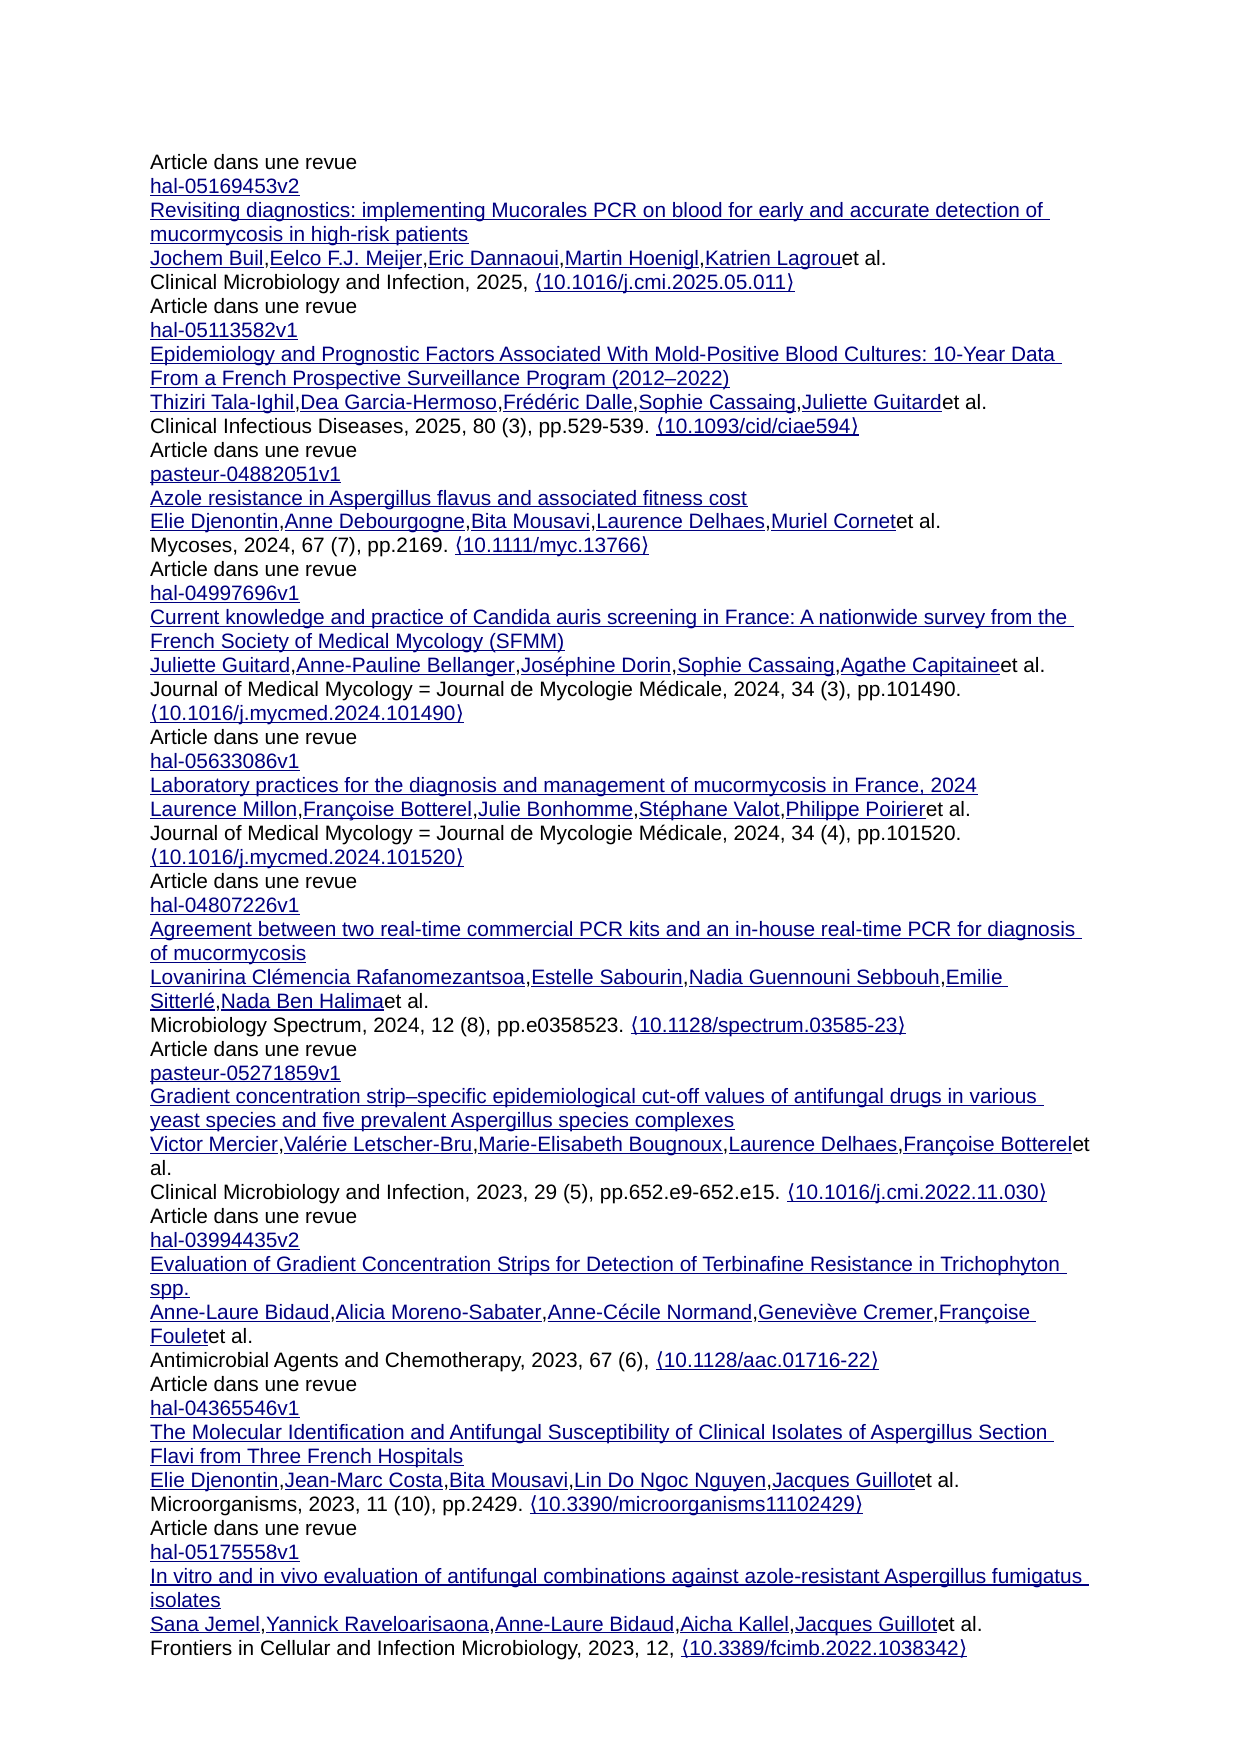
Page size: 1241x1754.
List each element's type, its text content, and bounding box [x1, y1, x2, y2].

table_cell Current knowledge and practice of Candida auris screening in France: A nationwide survey from the French Society of Medical Mycology (SFMM) Juliette Guitard,Anne‐Pauline Bellanger,Joséphine Dorin,Sophie Cassaing,Agathe Capitaineet al. Journal of Medical Mycology = Journal de Mycologie Médicale, 2024, 34 (3), pp.101490. ⟨10.1016/j.mycmed.2024.101490⟩ Article dans une revue hal-05633086v1 [150, 605, 1090, 773]
table_cell The Molecular Identification and Antifungal Susceptibility of Clinical Isolates of Aspergillus Section Flavi from Three French Hospitals Elie Djenontin,Jean-Marc Costa,Bita Mousavi,Lin Do Ngoc Nguyen,Jacques Guillotet al. Microorganisms, 2023, 11 (10), pp.2429. ⟨10.3390/microorganisms11102429⟩ Article dans une revue hal-05175558v1 [150, 1420, 1090, 1563]
table_cell Laboratory practices for the diagnosis and management of mucormycosis in France, 2024 Laurence Millon,Françoise Botterel,Julie Bonhomme,Stéphane Valot,Philippe Poirieret al. Journal of Medical Mycology = Journal de Mycologie Médicale, 2024, 34 (4), pp.101520. ⟨10.1016/j.mycmed.2024.101520⟩ Article dans une revue hal-04807226v1 [150, 773, 1090, 917]
table_cell Epidemiology and Prognostic Factors Associated With Mold-Positive Blood Cultures: 10-Year Data From a French Prospective Surveillance Program (2012–2022) Thiziri Tala-Ighil,Dea Garcia-Hermoso,Frédéric Dalle,Sophie Cassaing,Juliette Guitardet al. Clinical Infectious Diseases, 2025, 80 (3), pp.529-539. ⟨10.1093/cid/ciae594⟩ Article dans une revue pasteur-04882051v1 [150, 342, 1090, 485]
table_cell In vitro and in vivo evaluation of antifungal combinations against azole-resistant Aspergillus fumigatus isolates Sana Jemel,Yannick Raveloarisaona,Anne-Laure Bidaud,Aicha Kallel,Jacques Guillotet al. Frontiers in Cellular and Infection Microbiology, 2023, 12, ⟨10.3389/fcimb.2022.1038342⟩ [150, 1564, 1090, 1659]
table_cell Gradient concentration strip–specific epidemiological cut-off values of antifungal drugs in various yeast species and five prevalent Aspergillus species complexes Victor Mercier,Valérie Letscher-Bru,Marie-Elisabeth Bougnoux,Laurence Delhaes,Françoise Botterelet al. Clinical Microbiology and Infection, 2023, 29 (5), pp.652.e9-652.e15. ⟨10.1016/j.cmi.2022.11.030⟩ Article dans une revue hal-03994435v2 [150, 1084, 1090, 1252]
table_cell Azole resistance in Aspergillus flavus and associated fitness cost Elie Djenontin,Anne Debourgogne,Bita Mousavi,Laurence Delhaes,Muriel Cornetet al. Mycoses, 2024, 67 (7), pp.2169. ⟨10.1111/myc.13766⟩ Article dans une revue hal-04997696v1 [150, 485, 1090, 605]
table_cell Evaluation of Gradient Concentration Strips for Detection of Terbinafine Resistance in Trichophyton spp. Anne-Laure Bidaud,Alicia Moreno-Sabater,Anne-Cécile Normand,Geneviève Cremer,Françoise Fouletet al. Antimicrobial Agents and Chemotherapy, 2023, 67 (6), ⟨10.1128/aac.01716-22⟩ Article dans une revue hal-04365546v1 [150, 1252, 1090, 1420]
table_cell Agreement between two real-time commercial PCR kits and an in-house real-time PCR for diagnosis of mucormycosis Lovanirina Clémencia Rafanomezantsoa,Estelle Sabourin,Nadia Guennouni Sebbouh,Emilie Sitterlé,Nada Ben Halimaet al. Microbiology Spectrum, 2024, 12 (8), pp.e0358523. ⟨10.1128/spectrum.03585-23⟩ Article dans une revue pasteur-05271859v1 [150, 917, 1090, 1084]
table_cell Revisiting diagnostics: implementing Mucorales PCR on blood for early and accurate detection of mucormycosis in high-risk patients Jochem Buil,Eelco F.J. Meijer,Eric Dannaoui,Martin Hoenigl,Katrien Lagrouet al. Clinical Microbiology and Infection, 2025, ⟨10.1016/j.cmi.2025.05.011⟩ Article dans une revue hal-05113582v1 [150, 198, 1090, 342]
table_cell Article dans une revue hal-05169453v2 [150, 150, 1090, 198]
